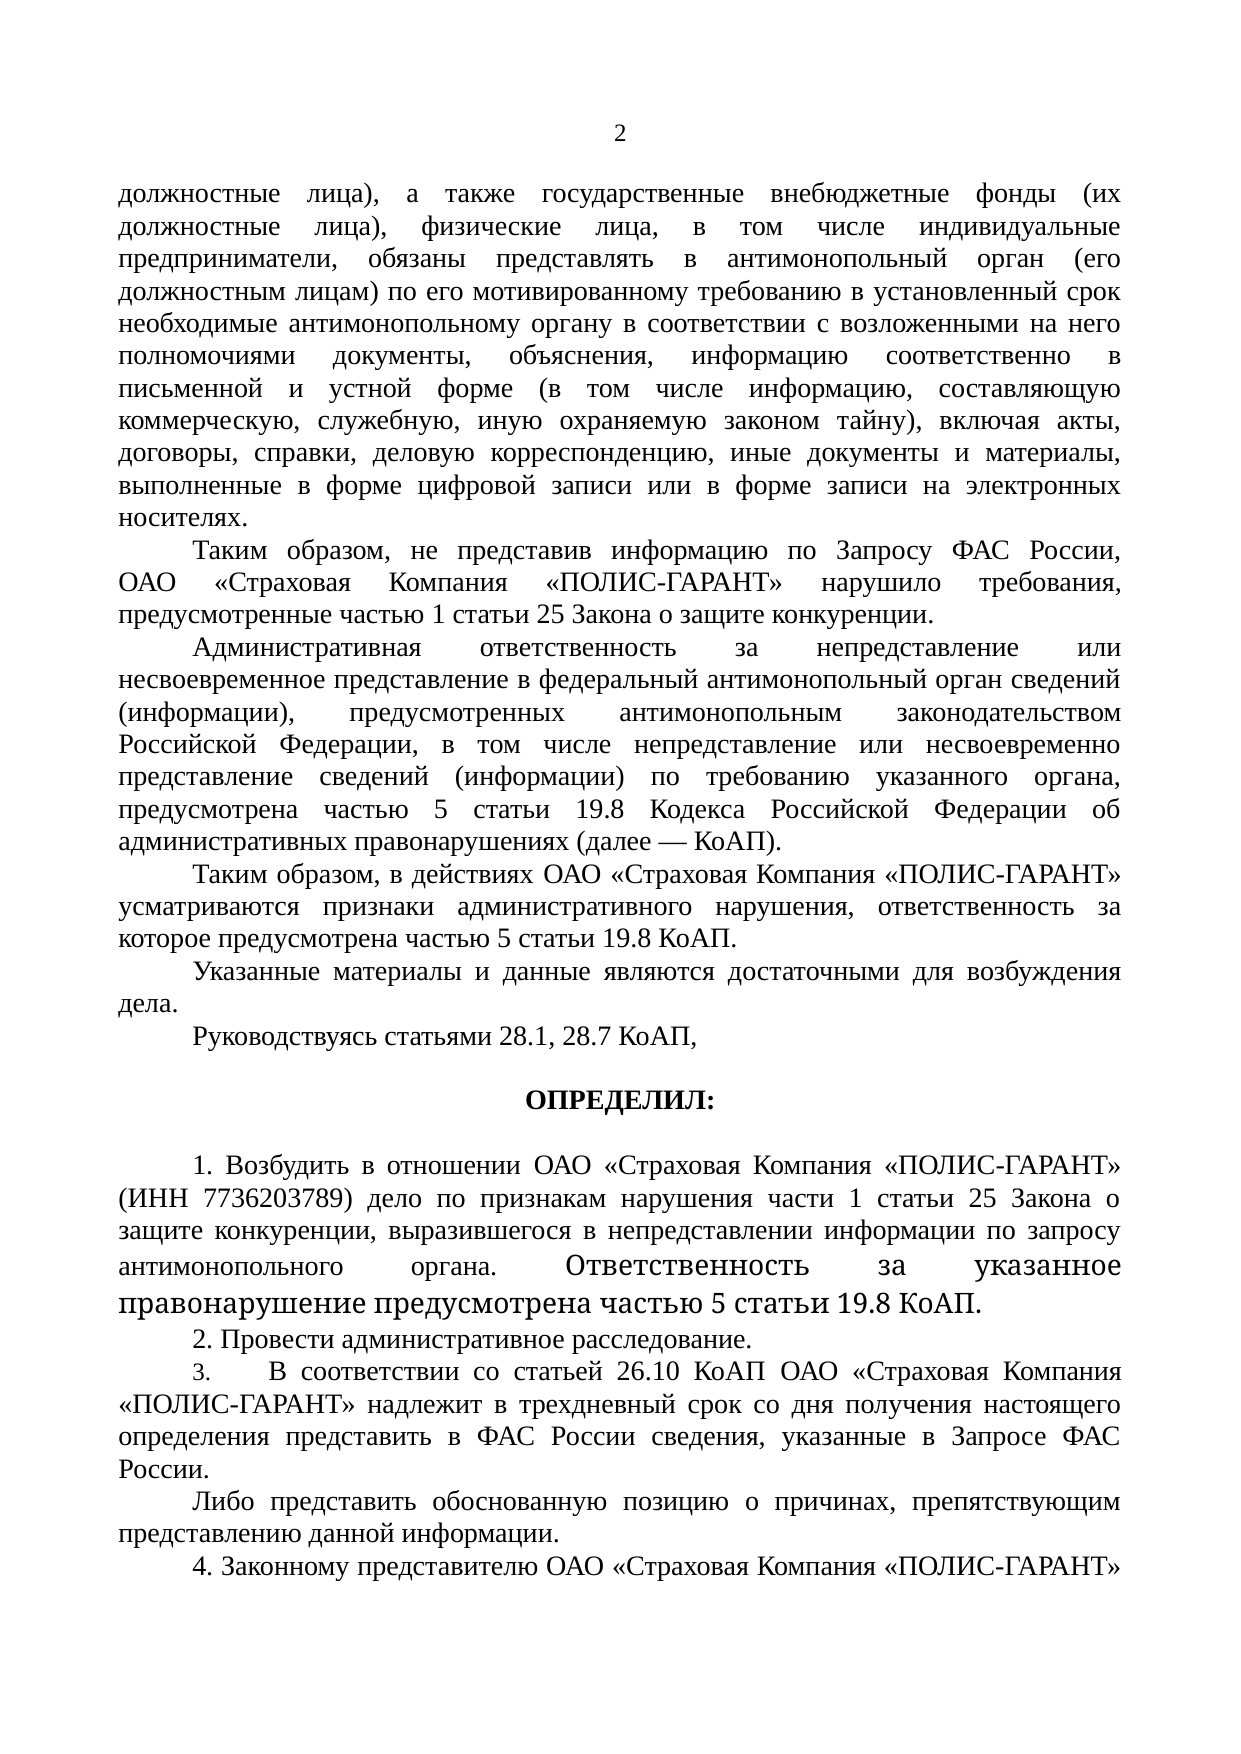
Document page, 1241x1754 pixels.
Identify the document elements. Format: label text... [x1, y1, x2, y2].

text Таким образом, не представив информацию по Запросу ФАС России, ОАО «Страховая Компания «ПОЛИС-ГАРАНТ» нарушило требования, предусмотренные частью 1 статьи 25 Закона о защите конкуренции. [118, 533, 1122, 630]
text Руководствуясь статьями 28.1, 28.7 КоАП, [118, 1019, 1122, 1051]
list В соответствии со статьей 26.10 КоАП ОАО «Страховая Компания «ПОЛИС-ГАРАНТ» надлежит в трехдневный срок со дня получения настоящего определения представить в ФАС России сведения, указанные в Запросе ФАС России. [118, 1354, 1122, 1484]
text ОПРЕДЕЛИЛ: [118, 1083, 1122, 1116]
text Административная ответственность за непредставление или несвоевременное представление в федеральный антимонопольный орган сведений (информации), предусмотренных антимонопольным законодательством Российской Федерации, в том числе непредставление или несвоевременно представление сведений (информации) по требованию указанного органа, предусмотрена частью 5 статьи 19.8 Кодекса Российской Федерации об административных правонарушениях (далее — КоАП). [118, 630, 1122, 857]
text 1. Возбудить в отношении ОАО «Страховая Компания «ПОЛИС-ГАРАНТ» (ИНН 7736203789) дело по признакам нарушения части 1 статьи 25 Закона о защите конкуренции, выразившегося в непредставлении информации по запросу антимонопольного органа. Ответственность за указанное правонарушение предусмотрена частью 5 статьи 19.8 КоАП. [118, 1148, 1122, 1322]
text Указанные материалы и данные являются достаточными для возбуждения дела. [118, 954, 1122, 1019]
text Таким образом, в действиях ОАО «Страховая Компания «ПОЛИС-ГАРАНТ» усматриваются признаки административного нарушения, ответственность за которое предусмотрена частью 5 статьи 19.8 КоАП. [118, 857, 1122, 954]
text 4. Законному представителю ОАО «Страховая Компания «ПОЛИС-ГАРАНТ» [118, 1549, 1122, 1581]
text 2. Провести административное расследование. [118, 1322, 1122, 1354]
text Либо представить обоснованную позицию о причинах, препятствующим представлению данной информации. [118, 1484, 1122, 1549]
text должностные лица), а также государственные внебюджетные фонды (их должностные лица), физические лица, в том числе индивидуальные предприниматели, обязаны представлять в антимонопольный орган (его должностным лицам) по его мотивированному требованию в установленный срок необходимые антимонопольному органу в соответствии с возложенными на него полномочиями документы, объяснения, информацию соответственно в письменной и устной форме (в том числе информацию, составляющую коммерческую, служебную, иную охраняемую законом тайну), включая акты, договоры, справки, деловую корреспонденцию, иные документы и материалы, выполненные в форме цифровой записи или в форме записи на электронных носителях. [118, 176, 1122, 533]
